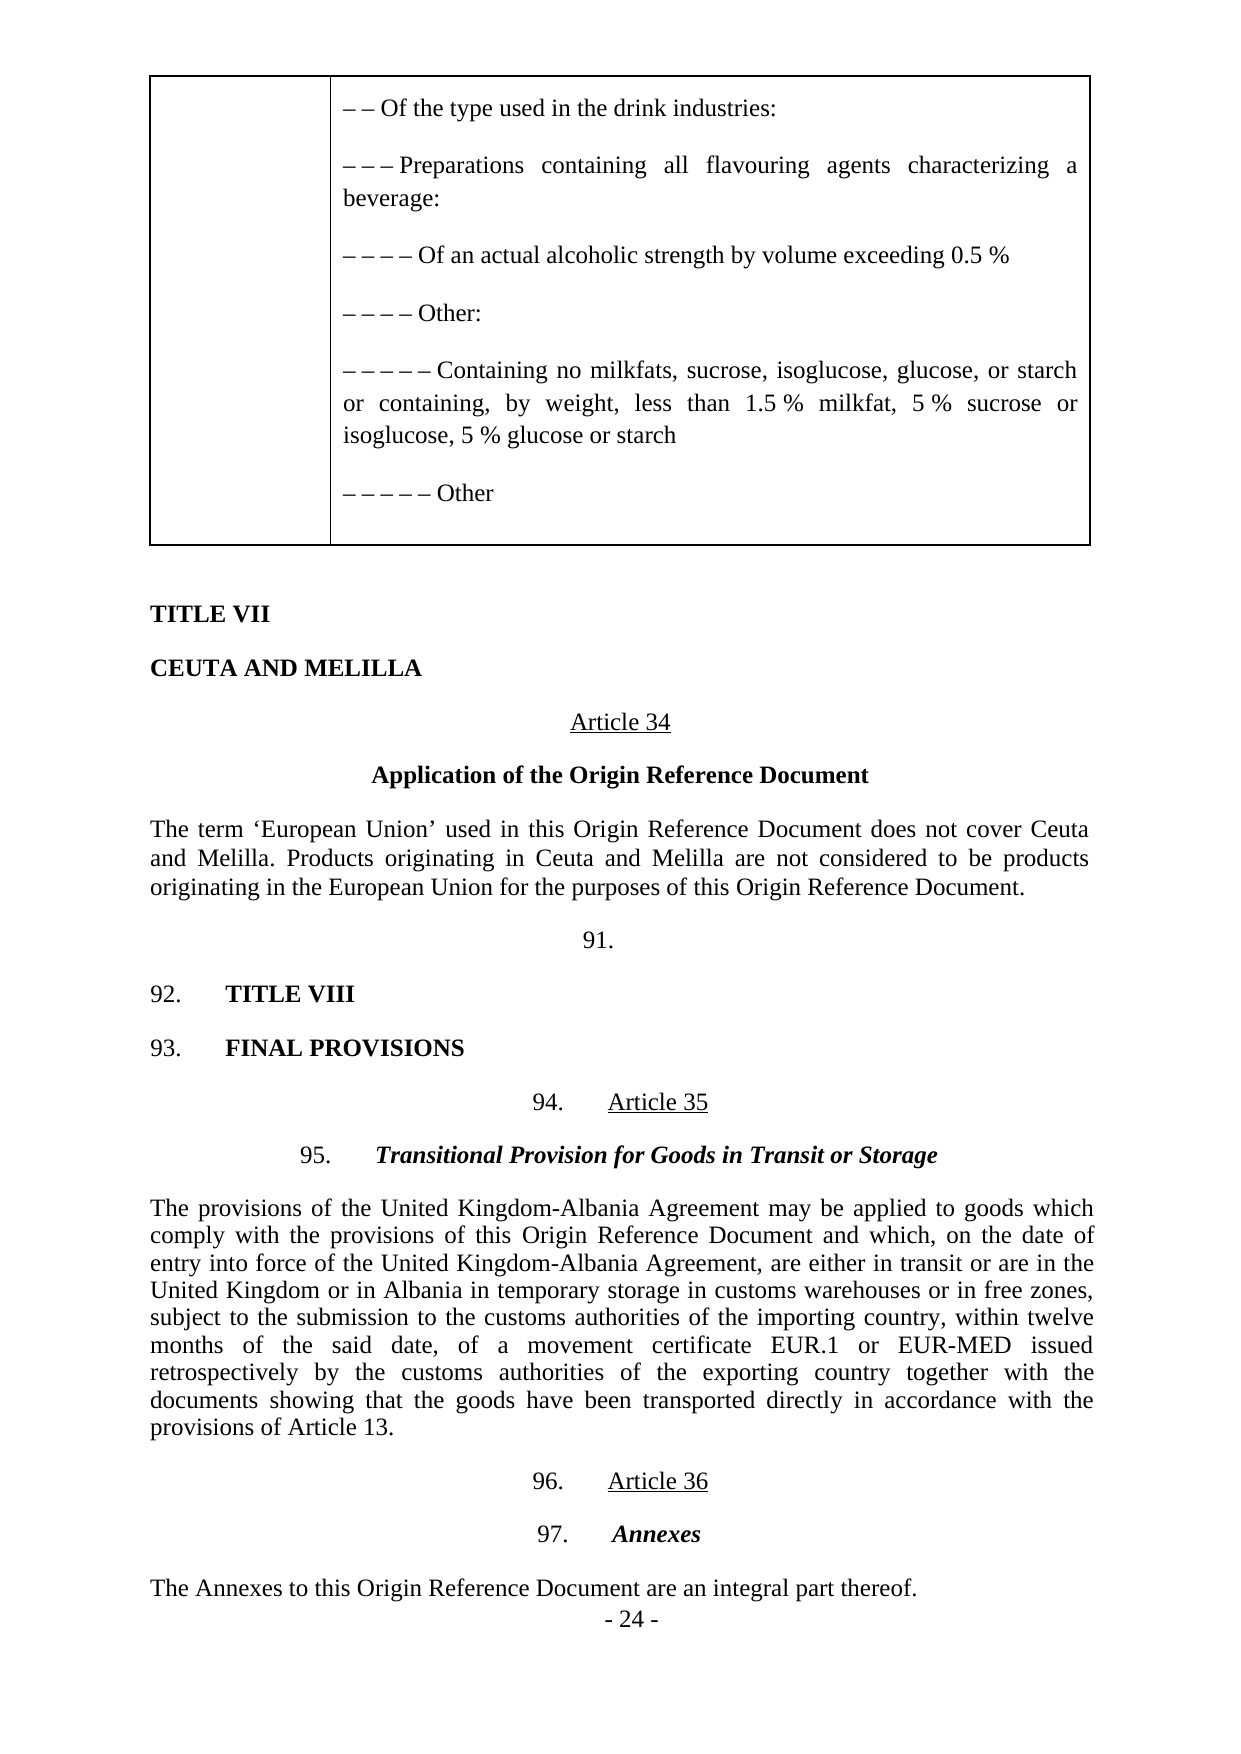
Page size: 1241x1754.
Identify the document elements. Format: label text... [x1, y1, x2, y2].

table_cell [151, 77, 330, 544]
subtitle Article 36 [150, 1466, 1090, 1494]
text Application of the Origin Reference Document [150, 761, 1090, 789]
text The Annexes to this Origin Reference Document are an integral part thereof. [150, 1573, 1090, 1602]
text TITLE VII [150, 599, 1090, 628]
table_cell – – Of the type used in the drink industries: – – – Preparations containing all flavouring agents characterizing a beverage: – – – – Of an actual alcoholic strength by volume exceeding 0.5 % – – – – Other: – – – – – Containing no milkfats, sucrose, isoglucose, glucose, or starch or containing, by weight, less than 1.5 % milkfat, 5 % sucrose or isoglucose, 5 % glucose or starch – – – – – Other [331, 77, 1089, 544]
subtitle FINAL PROVISIONS [150, 1033, 1090, 1062]
text The term ‘European Union’ used in this Origin Reference Document does not cover Ceuta and Melilla. Products originating in Ceuta and Melilla are not considered to be products originating in the European Union for the purposes of this Origin Reference Document. [150, 814, 1090, 901]
text CEUTA AND MELILLA [150, 653, 1090, 682]
text Article 34 [150, 707, 1090, 736]
subtitle TITLE VIII [150, 979, 1090, 1008]
subtitle Annexes [150, 1519, 1090, 1548]
text The provisions of the United Kingdom-Albania Agreement may be applied to goods which comply with the provisions of this Origin Reference Document and which, on the date of entry into force of the United Kingdom-Albania Agreement, are either in transit or are in the United Kingdom or in Albania in temporary storage in customs warehouses or in free zones, subject to the submission to the customs authorities of the importing country, within twelve months of the said date, of a movement certificate EUR.1 or EUR-MED issued retrospectively by the customs authorities of the exporting country together with the documents showing that the goods have been transported directly in accordance with the provisions of Article 13. [150, 1194, 1095, 1441]
subtitle Article 35 [150, 1087, 1090, 1116]
subtitle Transitional Provision for Goods in Transit or Storage [150, 1141, 1090, 1169]
